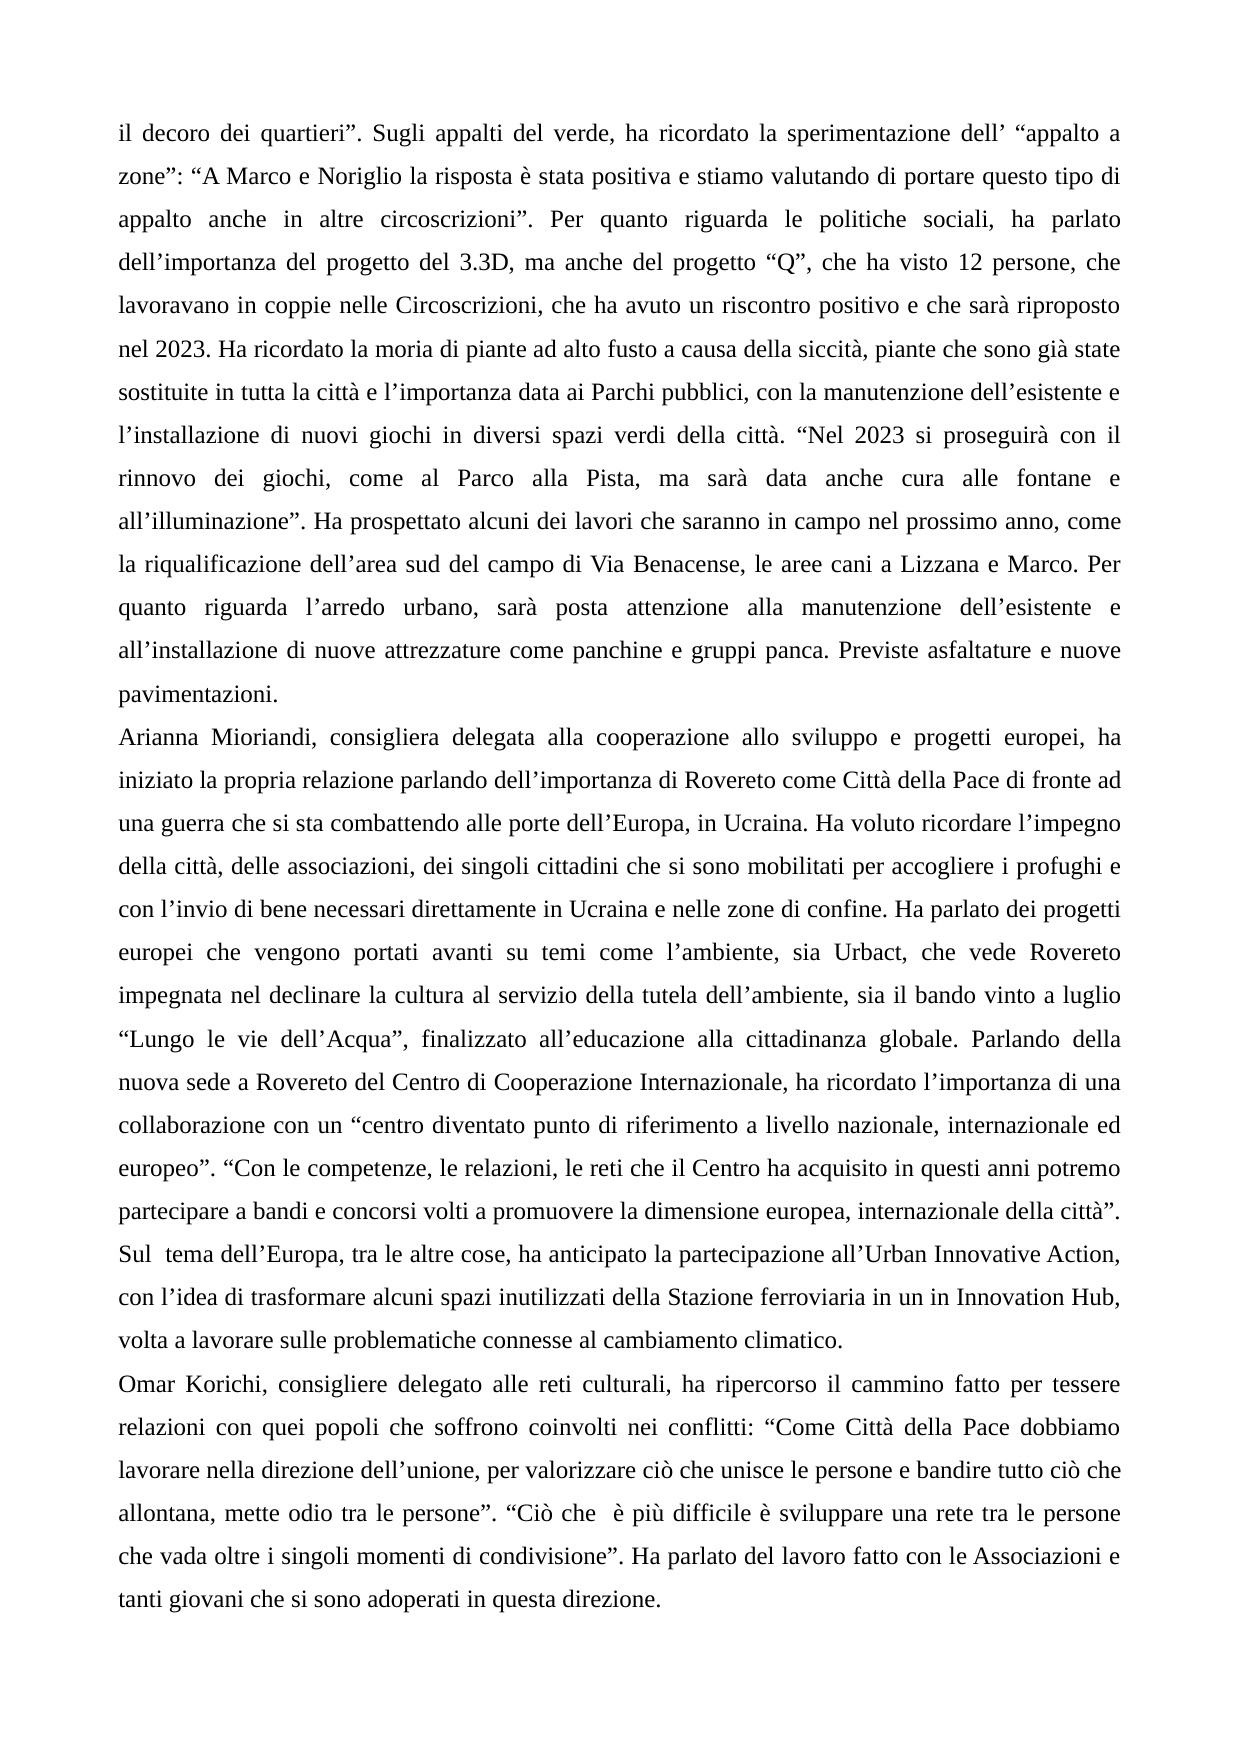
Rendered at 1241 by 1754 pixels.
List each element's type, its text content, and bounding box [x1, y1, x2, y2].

text Arianna Mioriandi, consigliera delegata alla cooperazione allo sviluppo e progetti europei, ha iniziato la propria relazione parlando dell’importanza di Rovereto come Città della Pace di fronte ad una guerra che si sta combattendo alle porte dell’Europa, in Ucraina. Ha voluto ricordare l’impegno della città, delle associazioni, dei singoli cittadini che si sono mobilitati per accogliere i profughi e con l’invio di bene necessari direttamente in Ucraina e nelle zone di confine. Ha parlato dei progetti europei che vengono portati avanti su temi come l’ambiente, sia Urbact, che vede Rovereto impegnata nel declinare la cultura al servizio della tutela dell’ambiente, sia il bando vinto a luglio “Lungo le vie dell’Acqua”, finalizzato all’educazione alla cittadinanza globale. Parlando della nuova sede a Rovereto del Centro di Cooperazione Internazionale, ha ricordato l’importanza di una collaborazione con un “centro diventato punto di riferimento a livello nazionale, internazionale ed europeo”. “Con le competenze, le relazioni, le reti che il Centro ha acquisito in questi anni potremo partecipare a bandi e concorsi volti a promuovere la dimensione europea, internazionale della città”. Sul tema dell’Europa, tra le altre cose, ha anticipato la partecipazione all’Urban Innovative Action, con l’idea di trasformare alcuni spazi inutilizzati della Stazione ferroviaria in un in Innovation Hub, volta a lavorare sulle problematiche connesse al cambiamento climatico. [118, 722, 1122, 1354]
text il decoro dei quartieri”. Sugli appalti del verde, ha ricordato la sperimentazione dell’ “appalto a zone”: “A Marco e Noriglio la risposta è stata positiva e stiamo valutando di portare questo tipo di appalto anche in altre circoscrizioni”. Per quanto riguarda le politiche sociali, ha parlato dell’importanza del progetto del 3.3D, ma anche del progetto “Q”, che ha visto 12 persone, che lavoravano in coppie nelle Circoscrizioni, che ha avuto un riscontro positivo e che sarà riproposto nel 2023. Ha ricordato la moria di piante ad alto fusto a causa della siccità, piante che sono già state sostituite in tutta la città e l’importanza data ai Parchi pubblici, con la manutenzione dell’esistente e l’installazione di nuovi giochi in diversi spazi verdi della città. “Nel 2023 si proseguirà con il rinnovo dei giochi, come al Parco alla Pista, ma sarà data anche cura alle fontane e all’illuminazione”. Ha prospettato alcuni dei lavori che saranno in campo nel prossimo anno, come la riqualificazione dell’area sud del campo di Via Benacense, le aree cani a Lizzana e Marco. Per quanto riguarda l’arredo urbano, sarà posta attenzione alla manutenzione dell’esistente e all’installazione di nuove attrezzature come panchine e gruppi panca. Previste asfaltature e nuove pavimentazioni. [118, 118, 1122, 707]
text Omar Korichi, consigliere delegato alle reti culturali, ha ripercorso il cammino fatto per tessere relazioni con quei popoli che soffrono coinvolti nei conflitti: “Come Città della Pace dobbiamo lavorare nella direzione dell’unione, per valorizzare ciò che unisce le persone e bandire tutto ciò che allontana, mette odio tra le persone”. “Ciò che è più difficile è sviluppare una rete tra le persone che vada oltre i singoli momenti di condivisione”. Ha parlato del lavoro fatto con le Associazioni e tanti giovani che si sono adoperati in questa direzione. [118, 1369, 1122, 1613]
